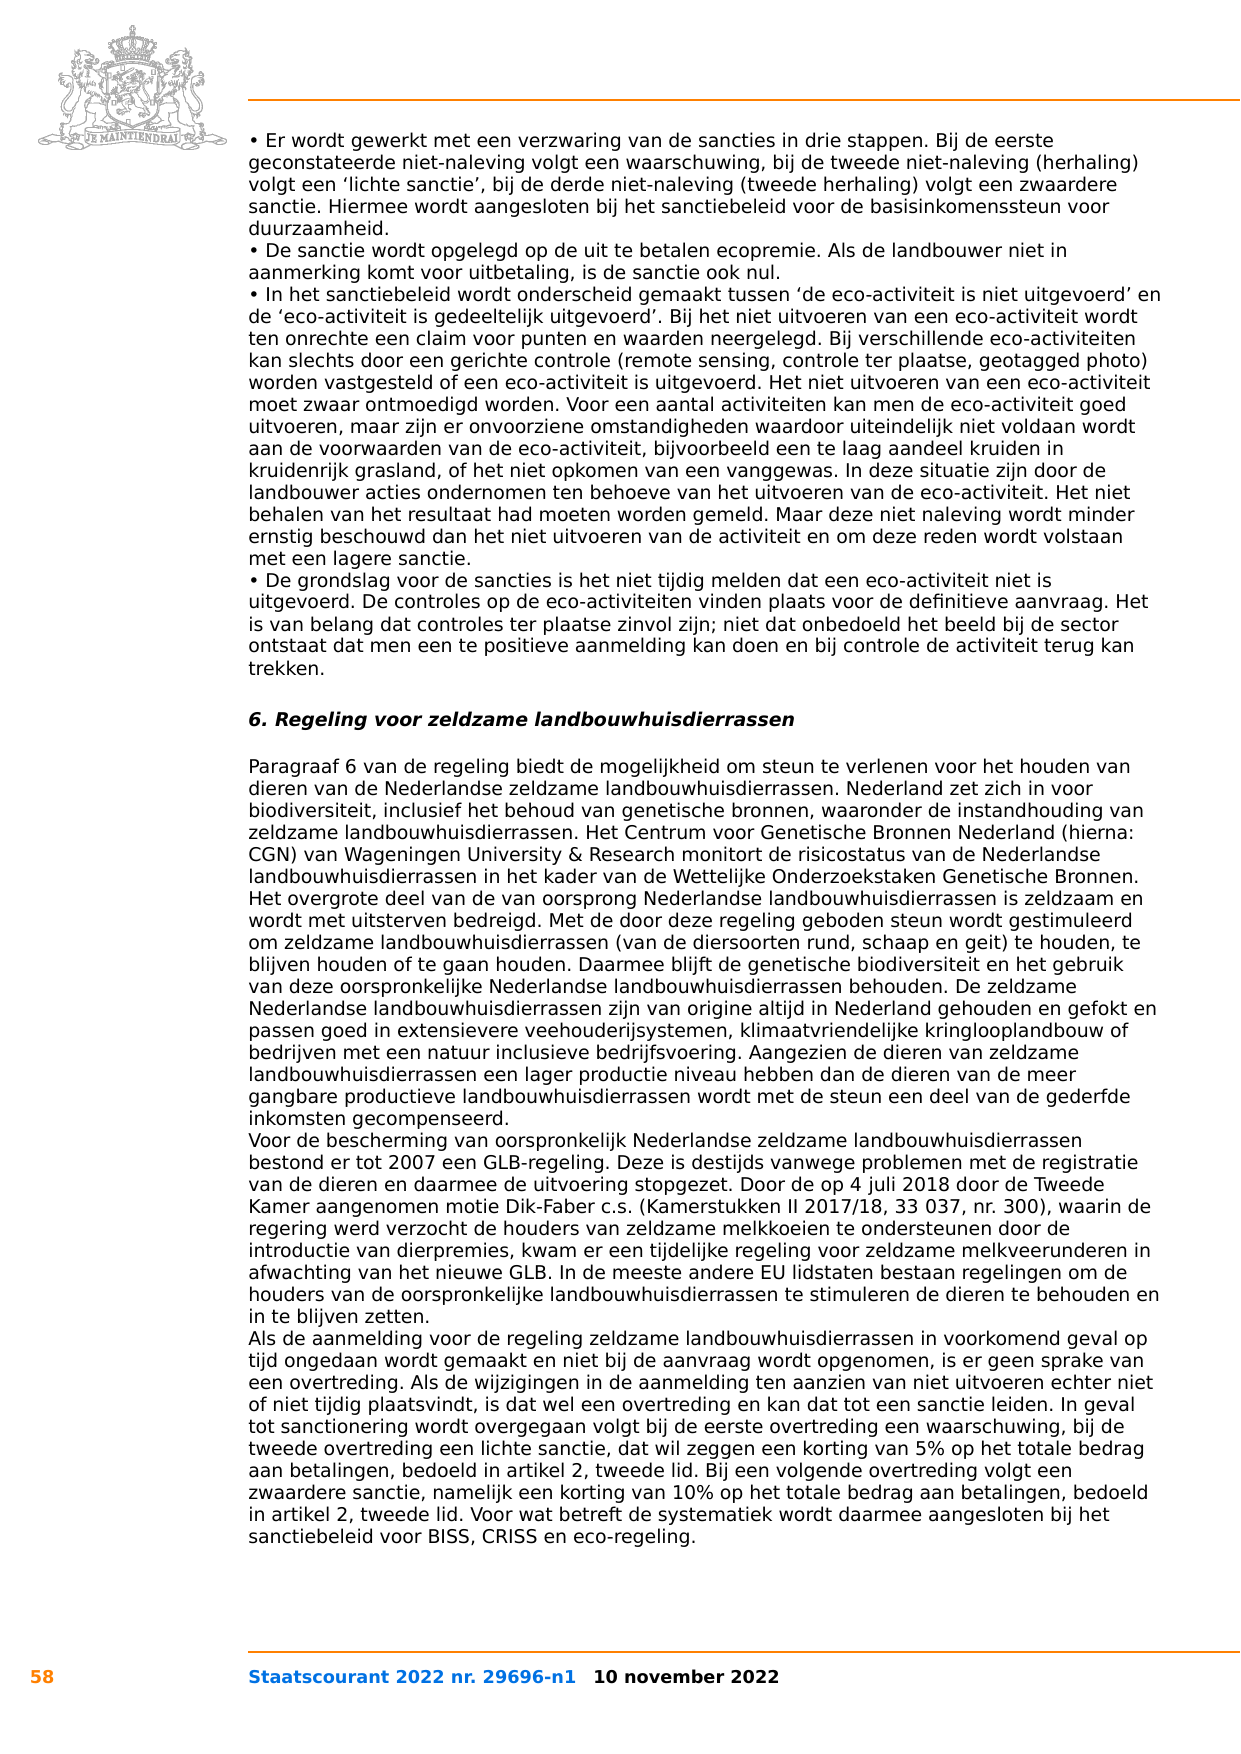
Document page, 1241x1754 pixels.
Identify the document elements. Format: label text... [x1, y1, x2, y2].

text Voor de bescherming van oorspronkelijk Nederlandse zeldzame landbouwhuisdierrassen bestond er tot 2007 een GLB-regeling. Deze is destijds vanwege problemen met de registratie van de dieren en daarmee de uitvoering stopgezet. Door de op 4 juli 2018 door de Tweede Kamer aangenomen motie Dik-Faber c.s. (Kamerstukken II 2017/18, 33 037, nr. 300), waarin de regering werd verzocht de houders van zeldzame melkkoeien te ondersteunen door de introductie van dierpremies, kwam er een tijdelijke regeling voor zeldzame melkveerunderen in afwachting van het nieuwe GLB. In de meeste andere EU lidstaten bestaan regelingen om de houders van de oorspronkelijke landbouwhuisdierrassen te stimuleren de dieren te behouden en in te blijven zetten. [248, 1130, 1163, 1328]
text • De grondslag voor de sancties is het niet tijdig melden dat een eco-activiteit niet is uitgevoerd. De controles op de eco-activiteiten vinden plaats voor de definitieve aanvraag. Het is van belang dat controles ter plaatse zinvol zijn; niet dat onbedoeld het beeld bij de sector ontstaat dat men een te positieve aanmelding kan doen en bij controle de activiteit terug kan trekken. [248, 569, 1163, 679]
text • In het sanctiebeleid wordt onderscheid gemaakt tussen ‘de eco-activiteit is niet uitgevoerd’ en de ‘eco-activiteit is gedeeltelijk uitgevoerd’. Bij het niet uitvoeren van een eco-activiteit wordt ten onrechte een claim voor punten en waarden neergelegd. Bij verschillende eco-activiteiten kan slechts door een gerichte controle (remote sensing, controle ter plaatse, geotagged photo) worden vastgesteld of een eco-activiteit is uitgevoerd. Het niet uitvoeren van een eco-activiteit moet zwaar ontmoedigd worden. Voor een aantal activiteiten kan men de eco-activiteit goed uitvoeren, maar zijn er onvoorziene omstandigheden waardoor uiteindelijk niet voldaan wordt aan de voorwaarden van de eco-activiteit, bijvoorbeeld een te laag aandeel kruiden in kruidenrijk grasland, of het niet opkomen van een vanggewas. In deze situatie zijn door de landbouwer acties ondernomen ten behoeve van het uitvoeren van de eco-activiteit. Het niet behalen van het resultaat had moeten worden gemeld. Maar deze niet naleving wordt minder ernstig beschouwd dan het niet uitvoeren van de activiteit en om deze reden wordt volstaan met een lagere sanctie. [248, 284, 1163, 569]
subtitle 6. Regeling voor zeldzame landbouwhuisdierrassen [248, 709, 1163, 731]
text Paragraaf 6 van de regeling biedt de mogelijkheid om steun te verlenen voor het houden van dieren van de Nederlandse zeldzame landbouwhuisdierrassen. Nederland zet zich in voor biodiversiteit, inclusief het behoud van genetische bronnen, waaronder de instandhouding van zeldzame landbouwhuisdierrassen. Het Centrum voor Genetische Bronnen Nederland (hierna: CGN) van Wageningen University & Research monitort de risicostatus van de Nederlandse landbouwhuisdierrassen in het kader van de Wettelijke Onderzoekstaken Genetische Bronnen. Het overgrote deel van de van oorsprong Nederlandse landbouwhuisdierrassen is zeldzaam en wordt met uitsterven bedreigd. Met de door deze regeling geboden steun wordt gestimuleerd om zeldzame landbouwhuisdierrassen (van de diersoorten rund, schaap en geit) te houden, te blijven houden of te gaan houden. Daarmee blijft de genetische biodiversiteit en het gebruik van deze oorspronkelijke Nederlandse landbouwhuisdierrassen behouden. De zeldzame Nederlandse landbouwhuisdierrassen zijn van origine altijd in Nederland gehouden en gefokt en passen goed in extensievere veehouderijsystemen, klimaatvriendelijke kringlooplandbouw of bedrijven met een natuur inclusieve bedrijfsvoering. Aangezien de dieren van zeldzame landbouwhuisdierrassen een lager productie niveau hebben dan de dieren van de meer gangbare productieve landbouwhuisdierrassen wordt met de steun een deel van de gederfde inkomsten gecompenseerd. [248, 756, 1163, 1130]
picture [38, 25, 227, 150]
text Als de aanmelding voor de regeling zeldzame landbouwhuisdierrassen in voorkomend geval op tijd ongedaan wordt gemaakt en niet bij de aanvraag wordt opgenomen, is er geen sprake van een overtreding. Als de wijzigingen in de aanmelding ten aanzien van niet uitvoeren echter niet of niet tijdig plaatsvindt, is dat wel een overtreding en kan dat tot een sanctie leiden. In geval tot sanctionering wordt overgegaan volgt bij de eerste overtreding een waarschuwing, bij de tweede overtreding een lichte sanctie, dat wil zeggen een korting van 5% op het totale bedrag aan betalingen, bedoeld in artikel 2, tweede lid. Bij een volgende overtreding volgt een zwaardere sanctie, namelijk een korting van 10% op het totale bedrag aan betalingen, bedoeld in artikel 2, tweede lid. Voor wat betreft de systematiek wordt daarmee aangesloten bij het sanctiebeleid voor BISS, CRISS en eco-regeling. [248, 1328, 1163, 1548]
text • De sanctie wordt opgelegd op de uit te betalen ecopremie. Als de landbouwer niet in aanmerking komt voor uitbetaling, is de sanctie ook nul. [248, 240, 1163, 284]
text • Er wordt gewerkt met een verzwaring van de sancties in drie stappen. Bij de eerste geconstateerde niet-naleving volgt een waarschuwing, bij de tweede niet-naleving (herhaling) volgt een ‘lichte sanctie’, bij de derde niet-naleving (tweede herhaling) volgt een zwaardere sanctie. Hiermee wordt aangesloten bij het sanctiebeleid voor de basisinkomenssteun voor duurzaamheid. [248, 130, 1163, 240]
